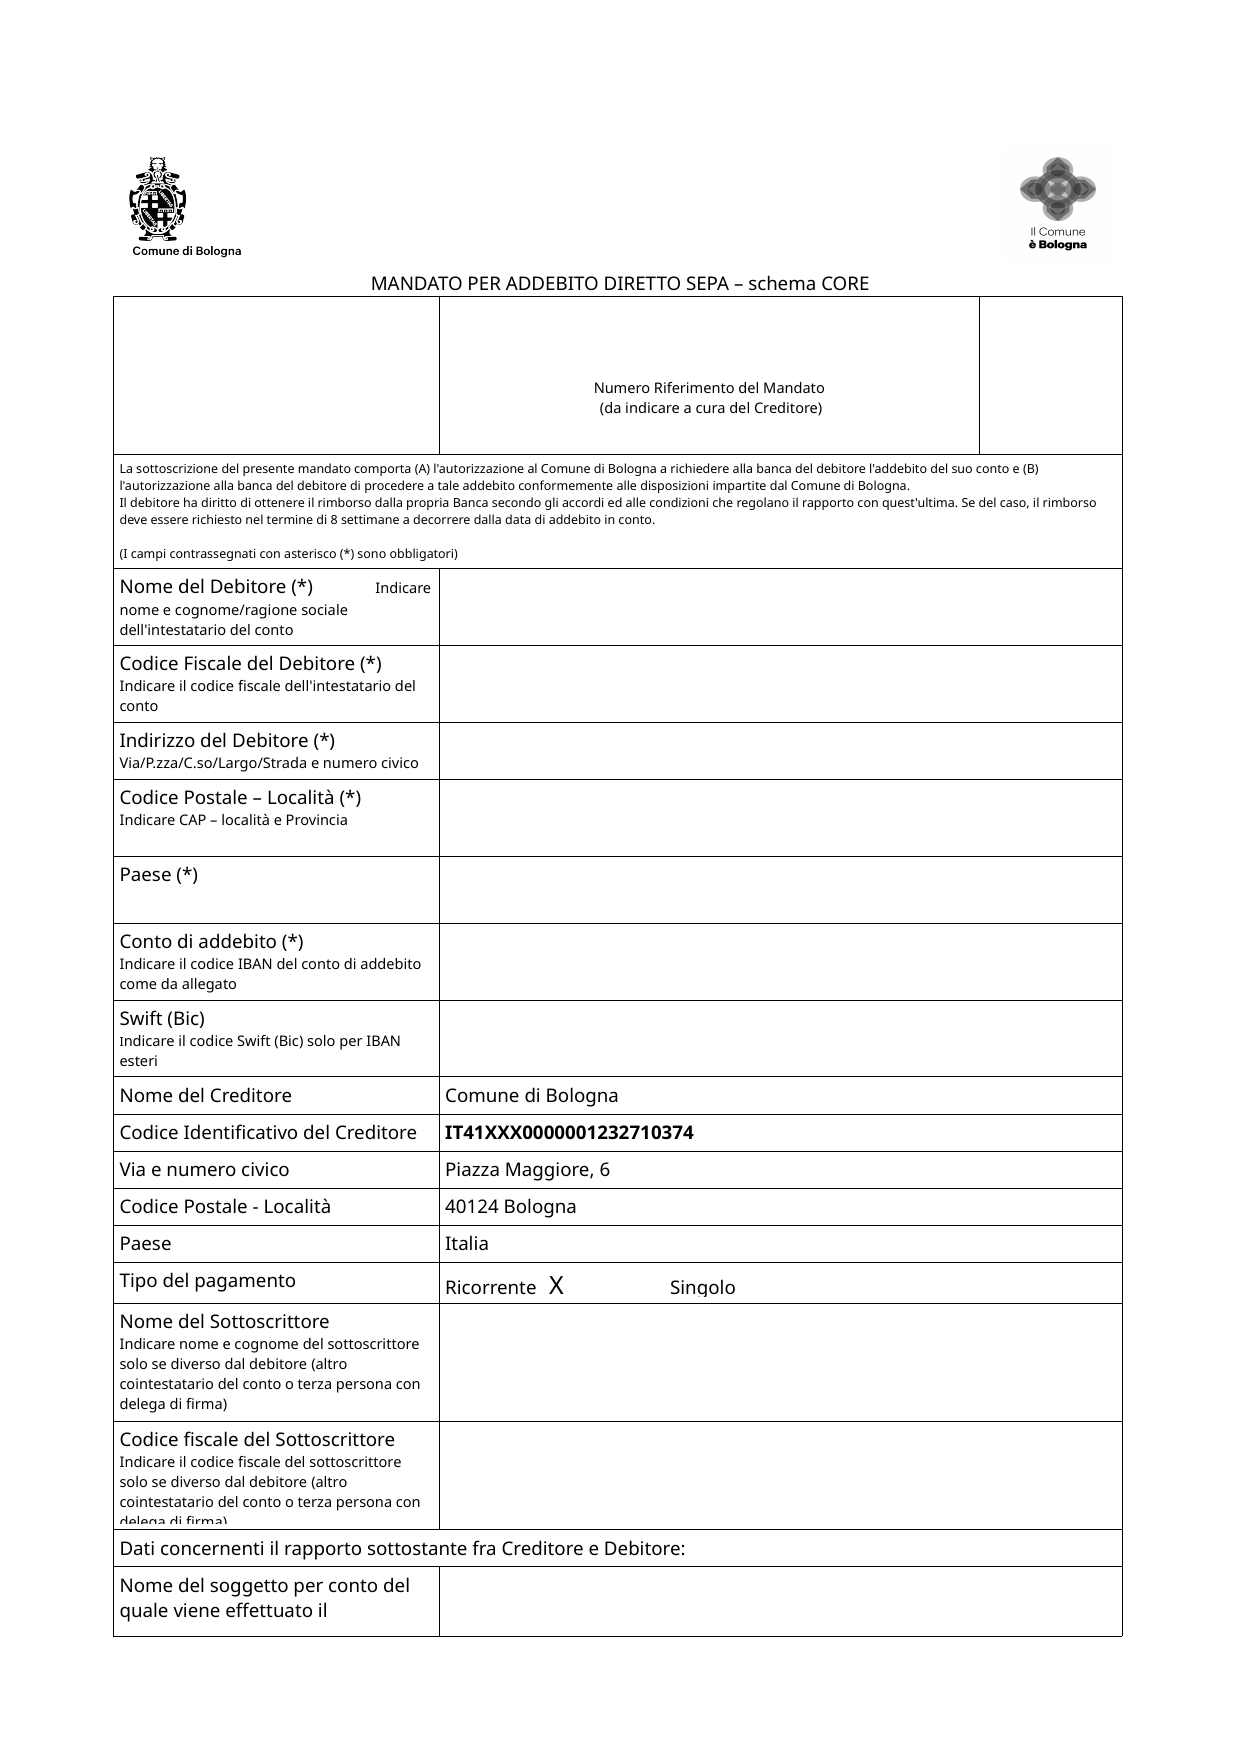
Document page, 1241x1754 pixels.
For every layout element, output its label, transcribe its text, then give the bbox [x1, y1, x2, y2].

table_cell Codice Postale – Località (*) Indicare CAP – località e Provincia [114, 780, 439, 856]
picture [118, 143, 254, 269]
table_cell [440, 780, 1122, 856]
table_cell La sottoscrizione del presente mandato comporta (A) l'autorizzazione al Comune di Bologna a richiedere alla banca del debitore l'addebito del suo conto e (B) l'autorizzazione alla banca del debitore di procedere a tale addebito conformemente alle disposizioni impartite dal Comune di Bologna. Il debitore ha diritto di ottenere il rimborso dalla propria Banca secondo gli accordi ed alle condizioni che regolano il rapporto con quest'ultima. Se del caso, il rimborso deve essere richiesto nel termine di 8 settimane a decorrere dalla data di addebito in conto. (I campi contrassegnati con asterisco (*) sono obbligatori) [114, 455, 1122, 568]
table_cell Dati concernenti il rapporto sottostante fra Creditore e Debitore: [114, 1530, 1122, 1566]
table_cell [440, 723, 1122, 779]
table_cell Codice Identificativo del Creditore [114, 1115, 439, 1151]
table_cell Codice Postale - Località [114, 1189, 439, 1225]
table_cell Nome del Sottoscrittore Indicare nome e cognome del sottoscrittore solo se diverso dal debitore (altro cointestatario del conto o terza persona con delega di firma) [114, 1304, 439, 1421]
table_cell Indirizzo del Debitore (*) Via/P.zza/C.so/Largo/Strada e numero civico [114, 723, 439, 779]
table_cell Piazza Maggiore, 6 [440, 1152, 1122, 1188]
table_cell [440, 1422, 1122, 1529]
table_cell [440, 1001, 1122, 1076]
table_cell Italia [440, 1226, 1122, 1262]
table_cell Paese (*) [114, 857, 439, 923]
table_cell Tipo del pagamento [114, 1263, 439, 1302]
table_cell Nome del Creditore [114, 1077, 439, 1113]
table_cell Nome del Debitore (*) Indicare nome e cognome/ragione sociale dell'intestatario del conto [114, 569, 439, 645]
table_cell [440, 924, 1122, 999]
table_cell [440, 1304, 1122, 1421]
table_cell Conto di addebito (*) Indicare il codice IBAN del conto di addebito come da allegato [114, 924, 439, 999]
table_cell Paese [114, 1226, 439, 1262]
table_cell Nome del soggetto per conto del quale viene effettuato il [114, 1567, 439, 1636]
table_cell [440, 857, 1122, 923]
table_cell IT41XXX0000001232710374 [440, 1115, 1122, 1151]
table_cell Swift (Bic) Indicare il codice Swift (Bic) solo per IBAN esteri [114, 1001, 439, 1076]
table_cell [440, 569, 1122, 645]
table_cell Codice fiscale del Sottoscrittore Indicare il codice fiscale del sottoscrittore solo se diverso dal debitore (altro cointestatario del conto o terza persona con delega di firma) [114, 1422, 439, 1529]
table_cell [440, 1567, 1122, 1636]
text MANDATO PER ADDEBITO DIRETTO SEPA – schema CORE [118, 118, 1122, 296]
table_cell Codice Fiscale del Debitore (*) Indicare il codice fiscale dell'intestatario del conto [114, 646, 439, 722]
table_cell Via e numero civico [114, 1152, 439, 1188]
table_cell Comune di Bologna [440, 1077, 1122, 1113]
table_header [114, 297, 439, 454]
table_header Numero Riferimento del Mandato (da indicare a cura del Creditore) [440, 297, 979, 454]
table_cell Ricorrente X Singolo [440, 1263, 1122, 1302]
table_cell 40124 Bologna [440, 1189, 1122, 1225]
table_cell [440, 646, 1122, 722]
table_header [980, 297, 1122, 454]
